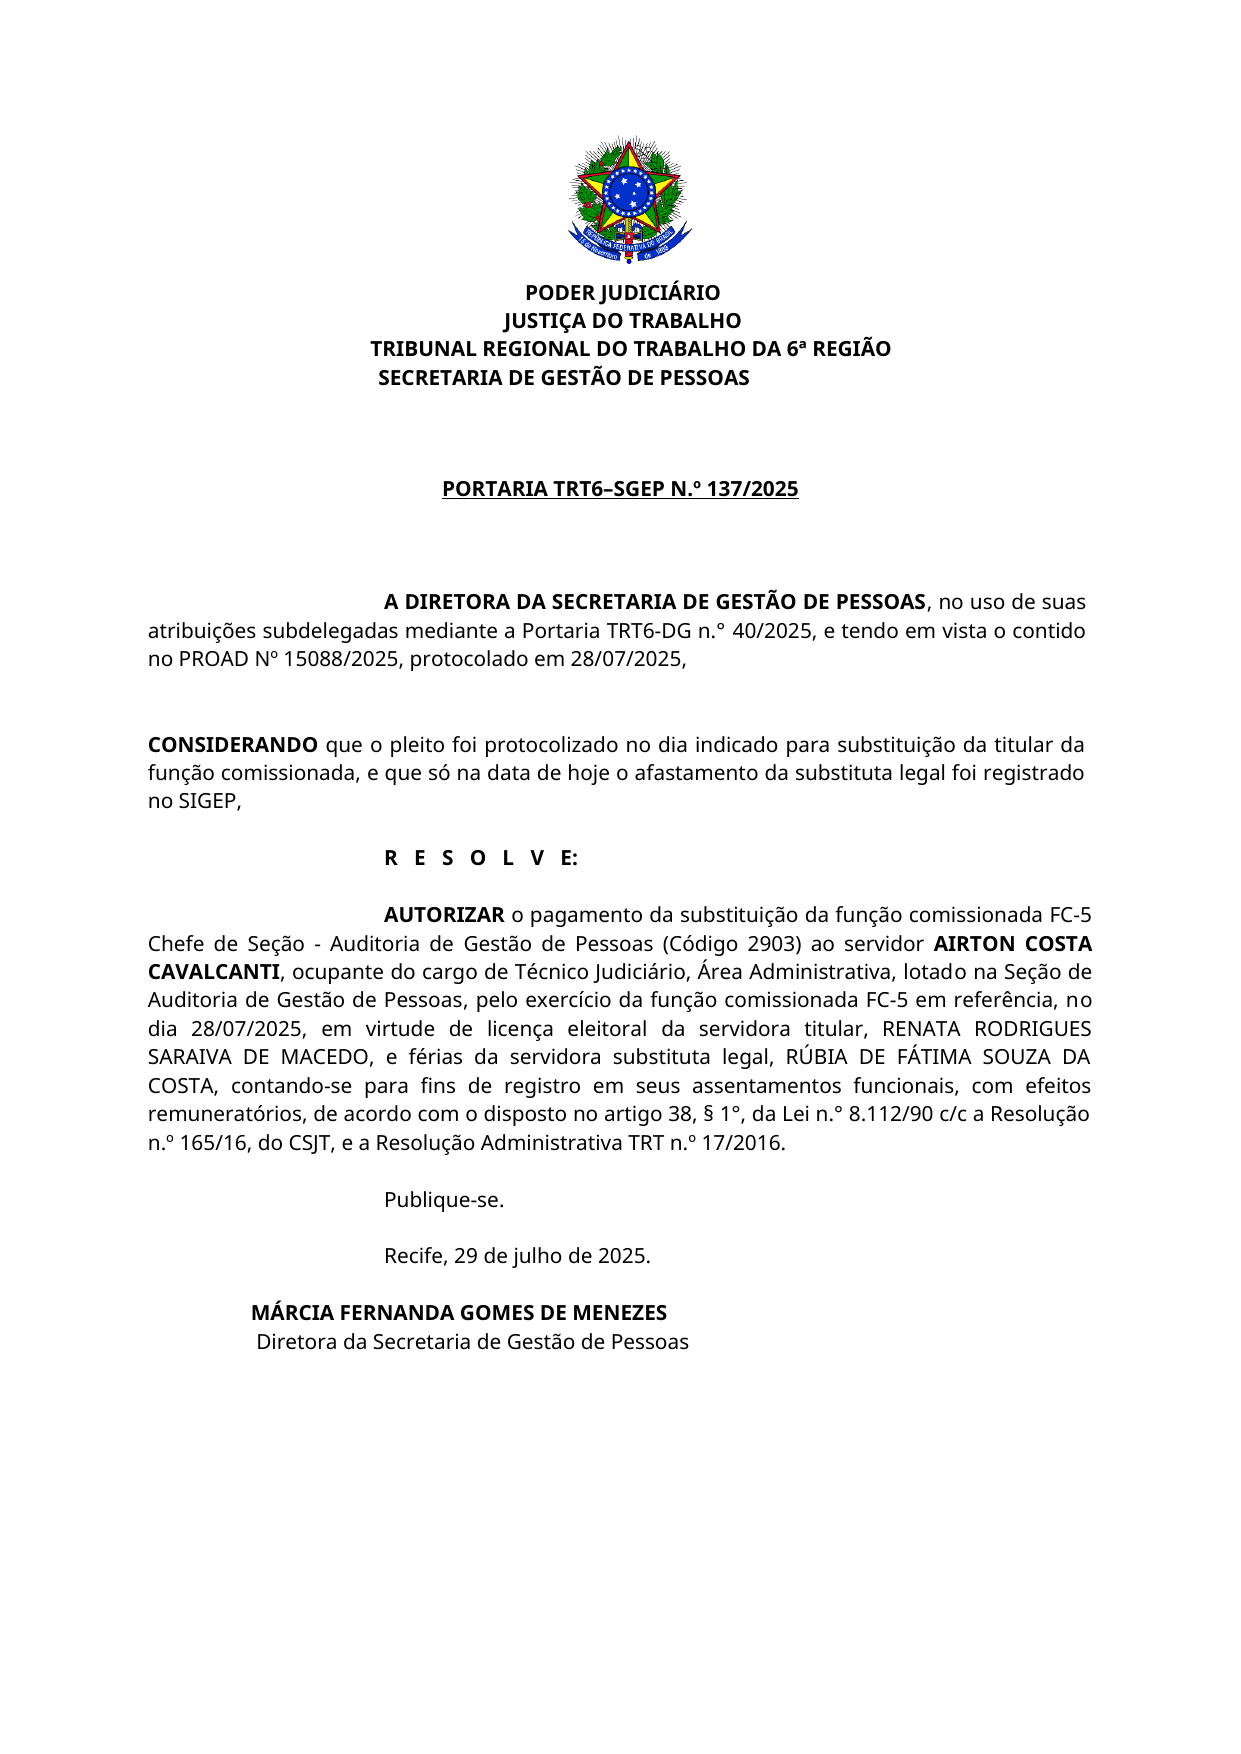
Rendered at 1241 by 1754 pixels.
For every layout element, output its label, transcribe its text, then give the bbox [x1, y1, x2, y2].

text TRIBUNAL REGIONAL DO TRABALHO DA 6ª REGIÃO [148, 334, 1092, 363]
text Diretora da Secretaria de Gestão de Pessoas [148, 1327, 1092, 1355]
text JUSTIÇA DO TRABALHO [148, 306, 1092, 334]
text Publique-se. [148, 1185, 1092, 1213]
text SECRETARIA DE GESTÃO DE PESSOAS [148, 363, 1087, 391]
text AUTORIZAR o pagamento da substituição da função comissionada FC-5 Chefe de Seção - Auditoria de Gestão de Pessoas (Código 2903) ao servidor AIRTON COSTA CAVALCANTI, ocupante do cargo de Técnico Judiciário, Área Administrativa, lotado na Seção de Auditoria de Gestão de Pessoas, pelo exercício da função comissionada FC-5 em referência, no dia 28/07/2025, em virtude de licença eleitoral da servidora titular, RENATA RODRIGUES SARAIVA DE MACEDO, e férias da servidora substituta legal, RÚBIA DE FÁTIMA SOUZA DA COSTA, contando-se para fins de registro em seus assentamentos funcionais, com efeitos remuneratórios, de acordo com o disposto no artigo 38, § 1°, da Lei n.° 8.112/90 c/c a Resolução n.º 165/16, do CSJT, e a Resolução Administrativa TRT n.º 17/2016. [148, 900, 1092, 1156]
text R E S O L V E: [148, 843, 1087, 872]
text Recife, 29 de julho de 2025. [148, 1242, 1092, 1270]
text PORTARIA TRT6–SGEP N.º 137/2025 [148, 474, 1092, 502]
picture [561, 132, 695, 266]
text PODER JUDICIÁRIO [148, 278, 1092, 306]
text A DIRETORA DA SECRETARIA DE GESTÃO DE PESSOAS, no uso de suas atribuições subdelegadas mediante a Portaria TRT6-DG n.° 40/2025, e tendo em vista o contido no PROAD Nº 15088/2025, protocolado em 28/07/2025, [148, 587, 1087, 673]
text CONSIDERANDO que o pleito foi protocolizado no dia indicado para substituição da titular da função comissionada, e que só na data de hoje o afastamento da substituta legal foi registrado no SIGEP, [148, 730, 1087, 815]
text MÁRCIA FERNANDA GOMES DE MENEZES [148, 1298, 1092, 1327]
